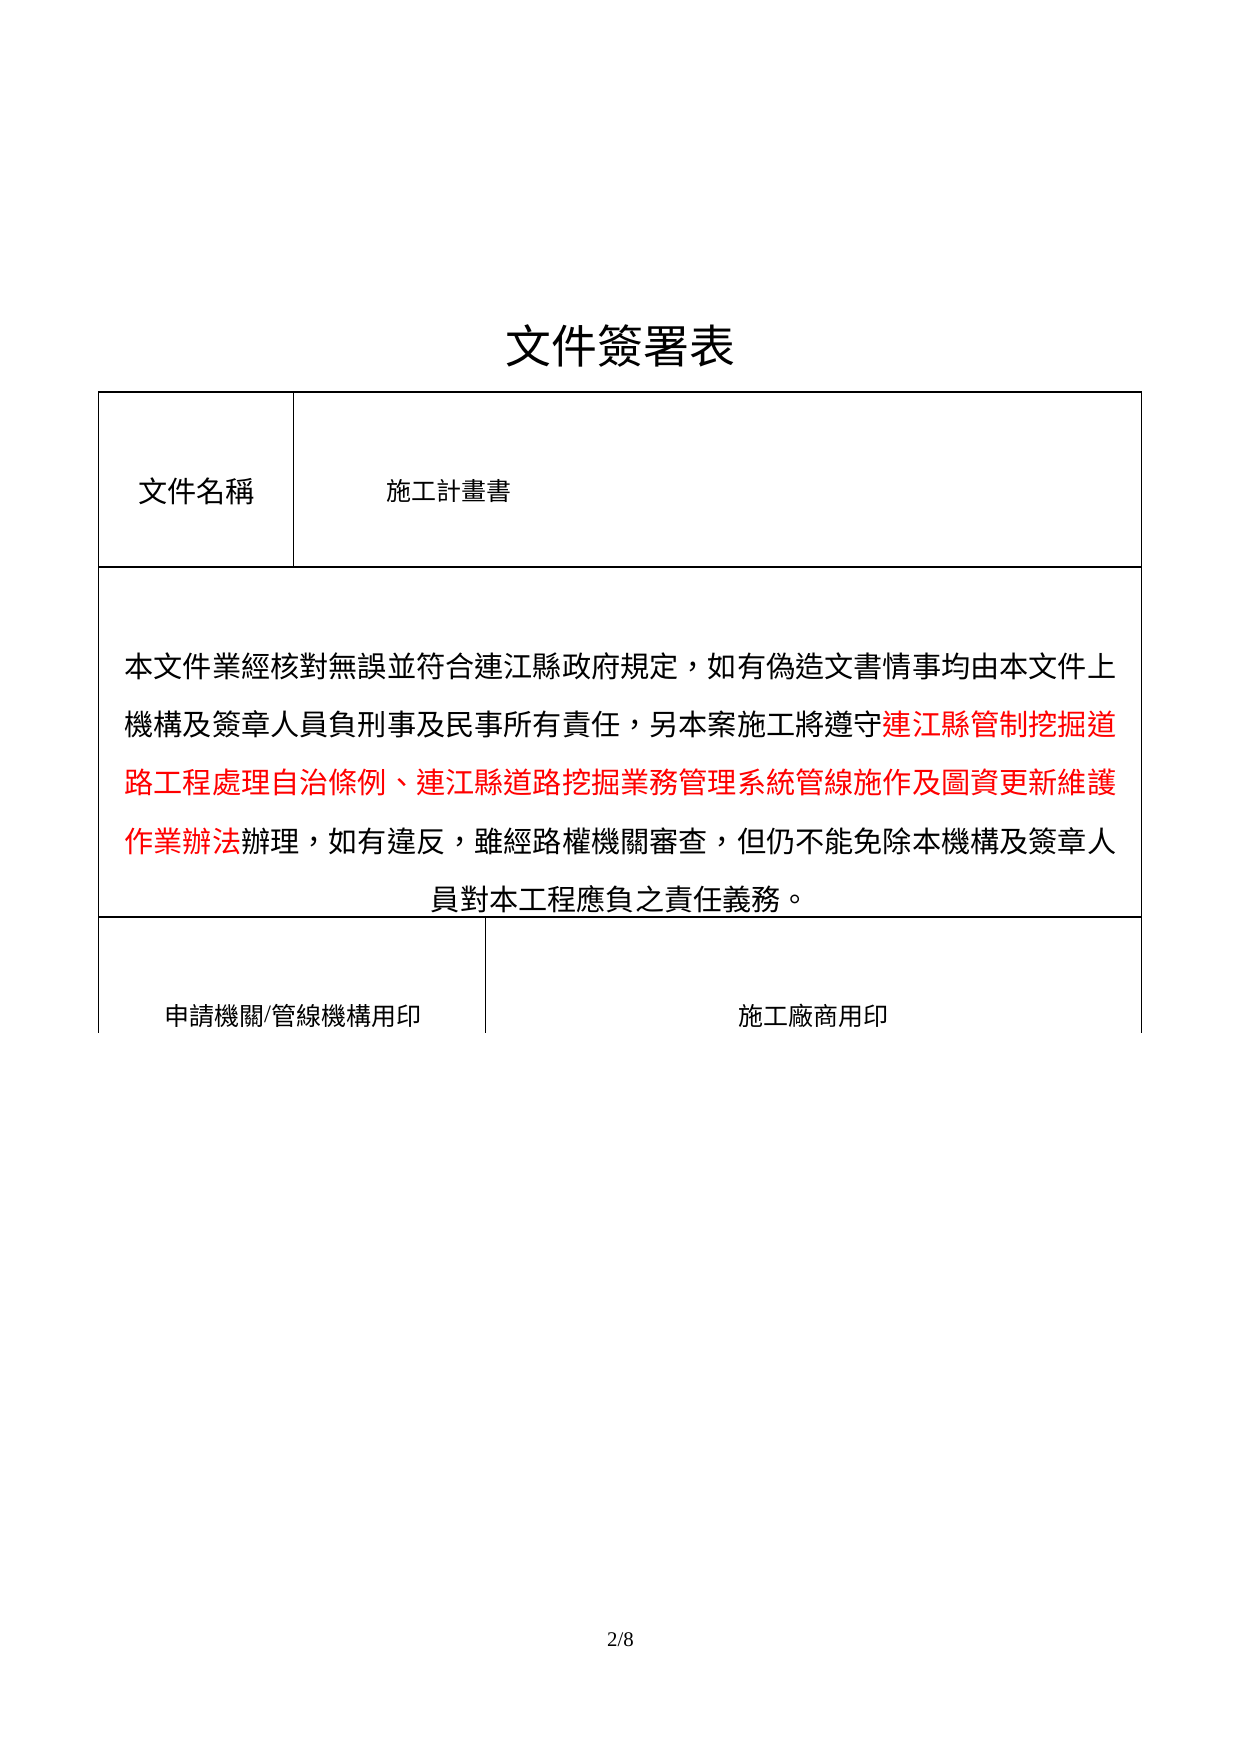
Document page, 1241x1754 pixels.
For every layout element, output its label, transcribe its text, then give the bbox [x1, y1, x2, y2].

table_header 文件名稱 [99, 393, 293, 566]
table_cell 本文件業經核對無誤並符合連江縣政府規定，如有偽造文書情事均由本文件上機構及簽章人員負刑事及民事所有責任，另本案施工將遵守連江縣管制挖掘道路工程處理自治條例、連江縣道路挖掘業務管理系統管線施作及圖資更新維護作業辦法辦理，如有違反，雖經路權機關審查，但仍不能免除本機構及簽章人員對本工程應負之責任義務。 [99, 568, 1141, 916]
table_cell 申請機關/管線機構用印 [99, 918, 485, 1033]
table_cell 施工廠商用印 [486, 918, 1141, 1033]
text 文件簽署表 [89, 275, 1152, 391]
table_header 施工計畫書 [294, 393, 1141, 566]
